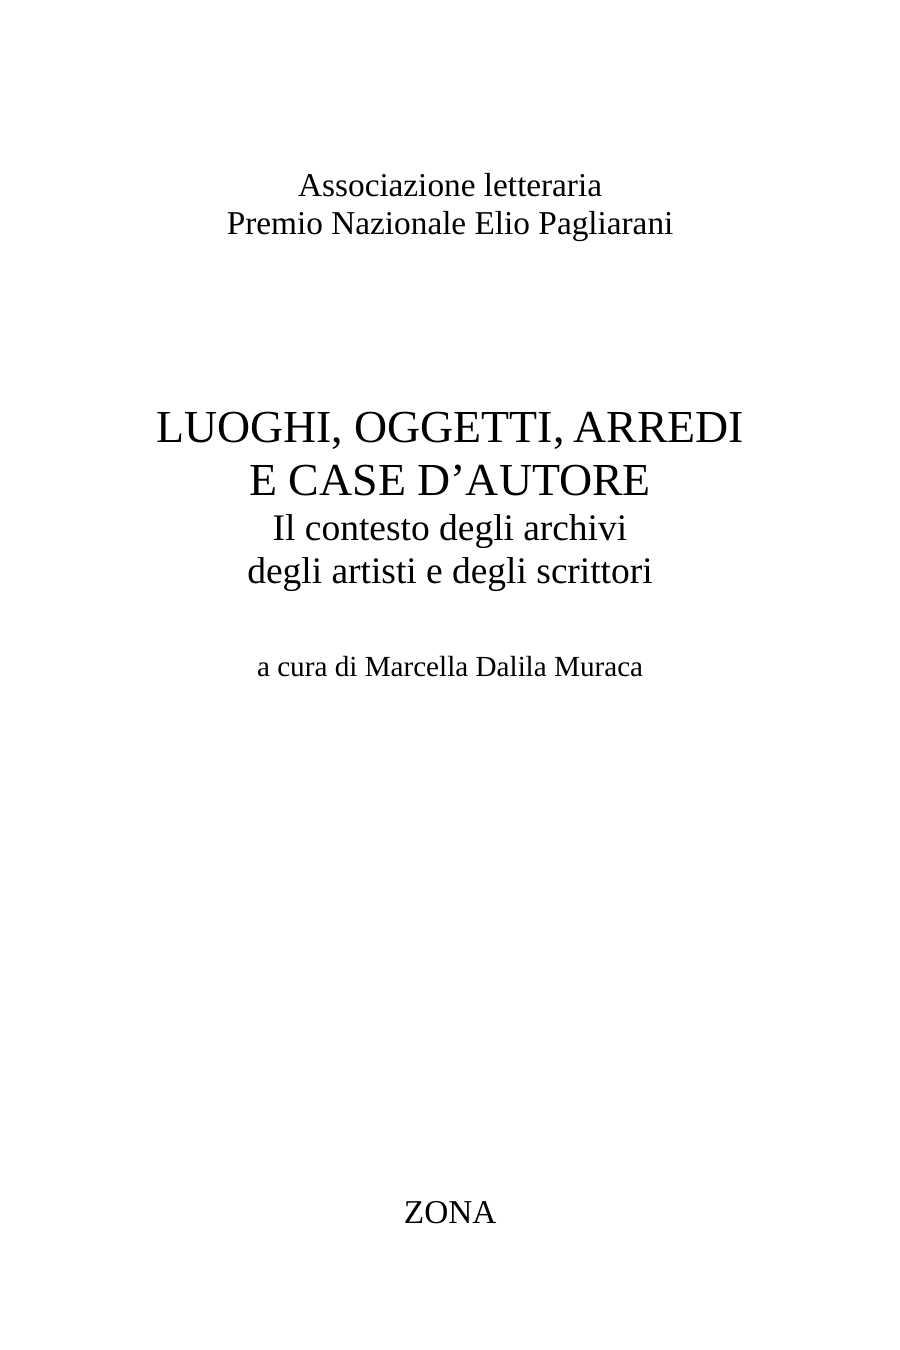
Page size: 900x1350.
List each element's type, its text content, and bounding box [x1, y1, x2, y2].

text Il contesto degli archivi [88, 505, 811, 548]
text Associazione letteraria Premio Nazionale Elio Pagliarani [88, 165, 811, 242]
text Luoghi, oggetti, arredi [88, 400, 811, 453]
text e case d’autore [88, 453, 811, 505]
text Zona [88, 1192, 811, 1230]
text a cura di Marcella Dalila Muraca [88, 649, 811, 683]
text degli artisti e degli scrittori [88, 548, 811, 592]
